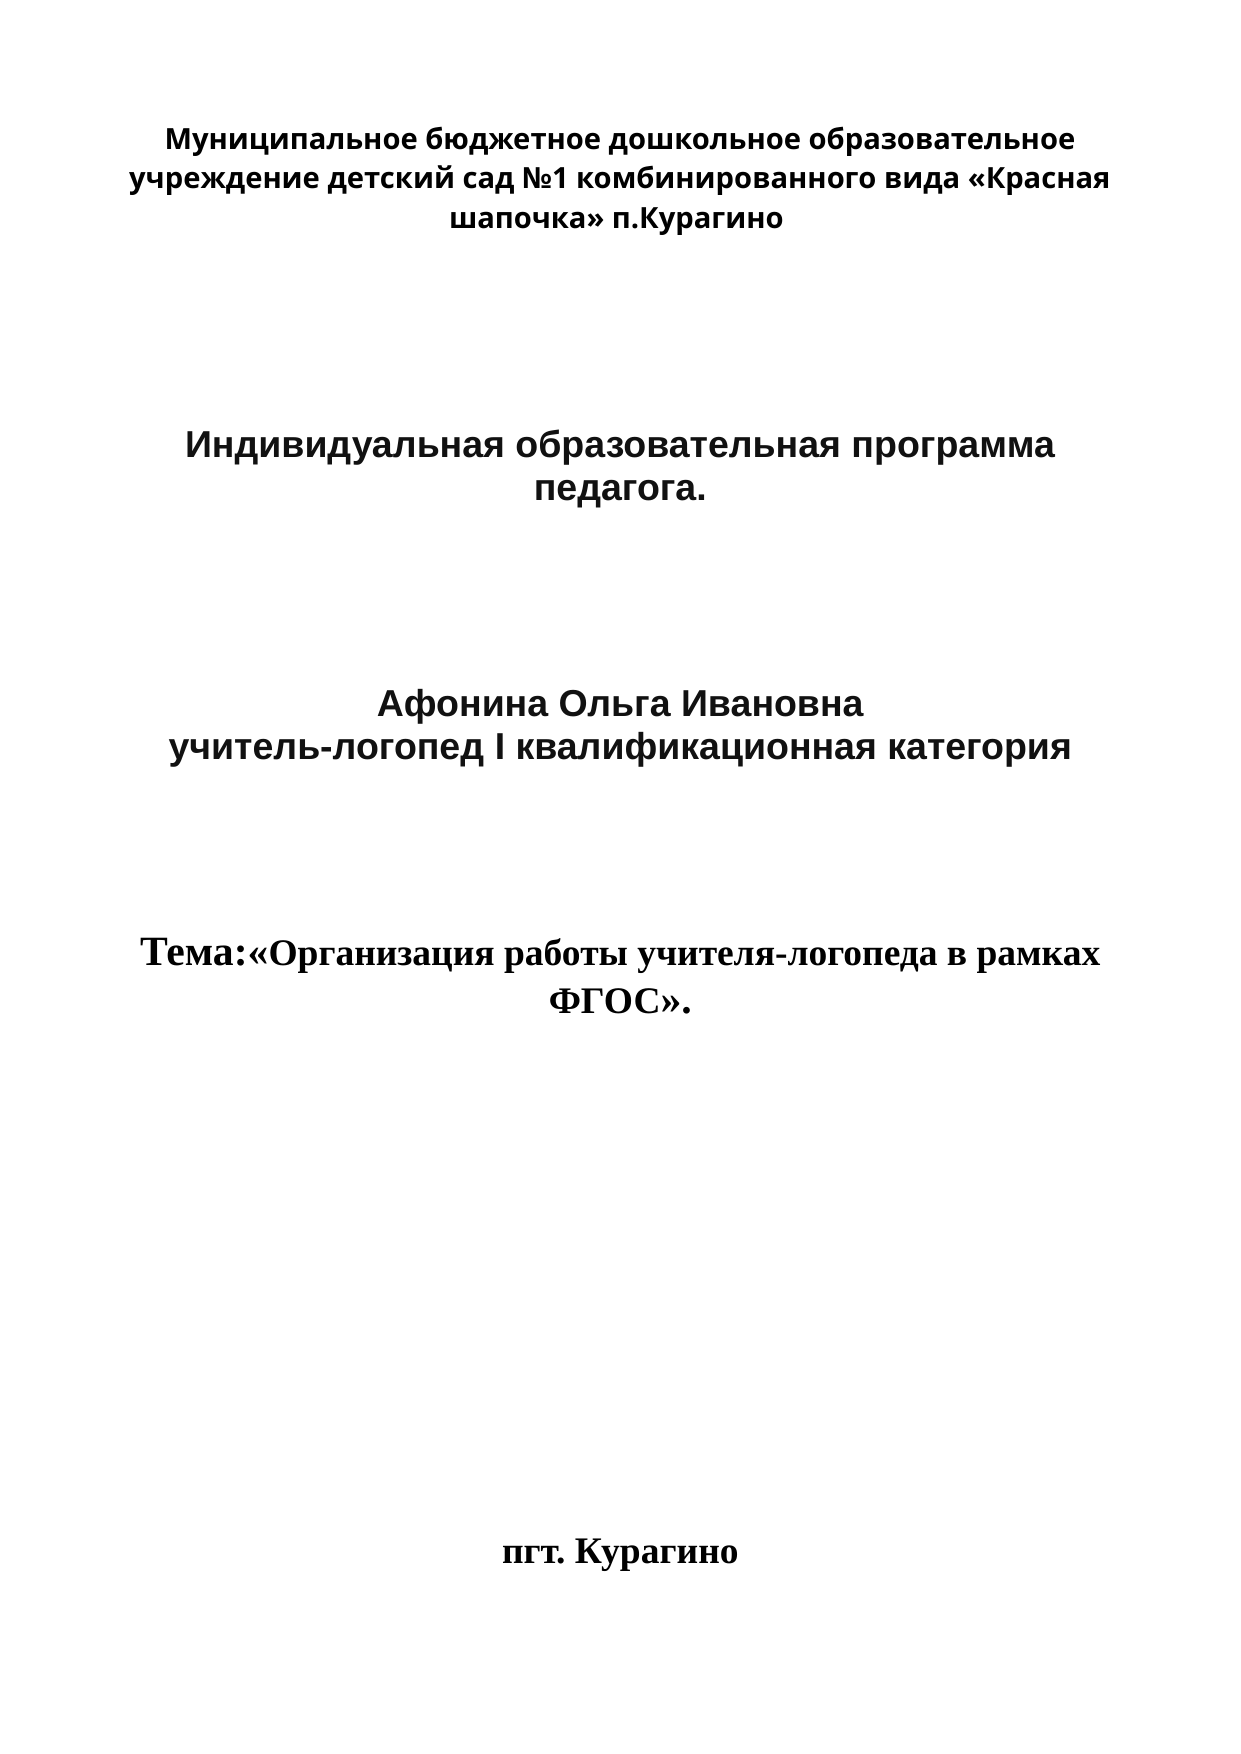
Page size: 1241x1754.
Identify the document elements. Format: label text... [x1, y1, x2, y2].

text Афонина Ольга Ивановна [118, 681, 1122, 724]
text Муниципальное бюджетное дошкольное образовательное учреждение детский сад №1 комбинированного вида «Красная шапочка» п.Курагино [118, 118, 1122, 237]
text пгт. Курагино [118, 1528, 1122, 1572]
text Индивидуальная образовательная программа педагога. [118, 422, 1122, 508]
text учитель-логопед I квалификационная категория [118, 724, 1122, 767]
text Тема:«Организация работы учителя-логопеда в рамках ФГОС». [118, 926, 1122, 1022]
